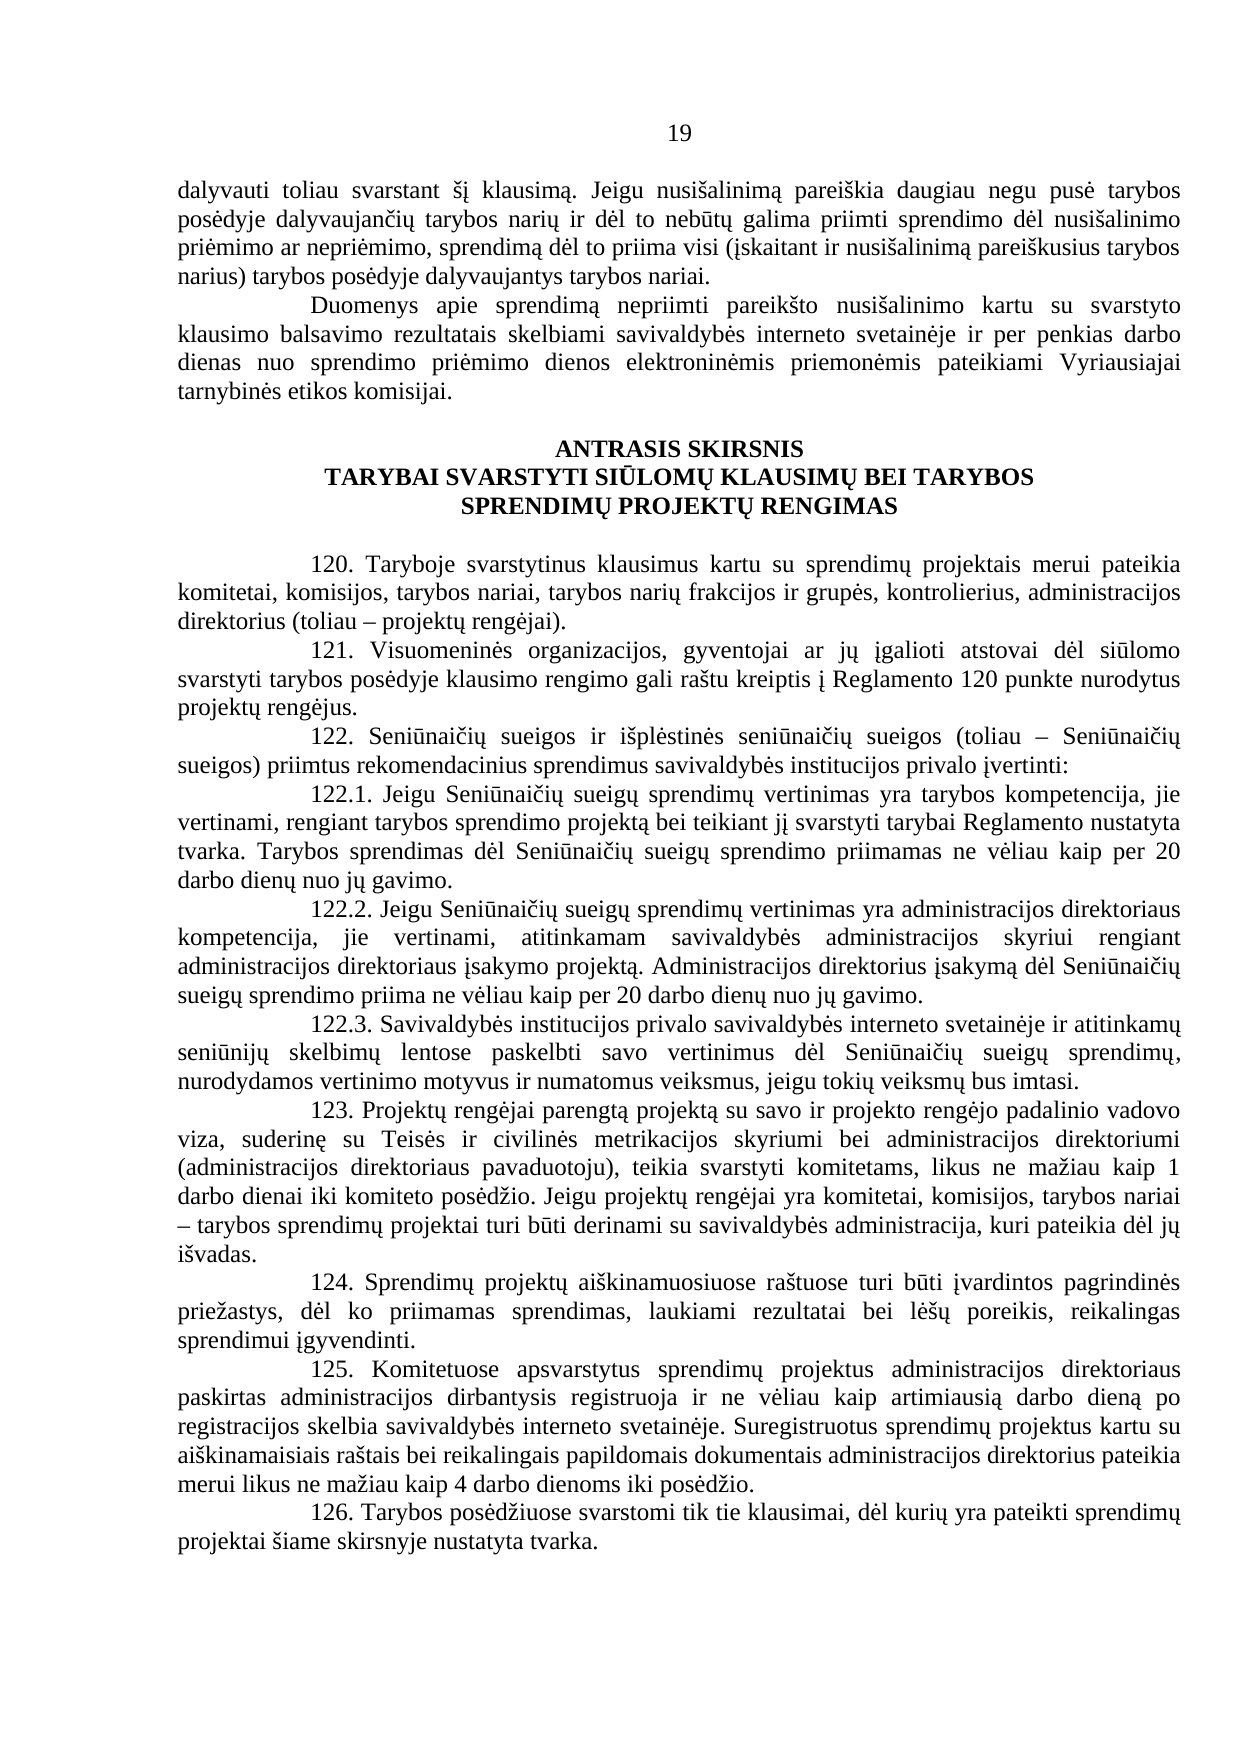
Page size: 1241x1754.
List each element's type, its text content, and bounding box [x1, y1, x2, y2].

text dalyvauti toliau svarstant šį klausimą. Jeigu nusišalinimą pareiškia daugiau negu pusė tarybos posėdyje dalyvaujančių tarybos narių ir dėl to nebūtų galima priimti sprendimo dėl nusišalinimo priėmimo ar nepriėmimo, sprendimą dėl to priima visi (įskaitant ir nusišalinimą pareiškusius tarybos narius) tarybos posėdyje dalyvaujantys tarybos nariai. [177, 175, 1181, 290]
text 126. Tarybos posėdžiuose svarstomi tik tie klausimai, dėl kurių yra pateikti sprendimų projektai šiame skirsnyje nustatyta tvarka. [177, 1497, 1181, 1555]
text SPRENDIMŲ PROJEKTŲ RENGIMAS [177, 491, 1181, 520]
text 122. Seniūnaičių sueigos ir išplėstinės seniūnaičių sueigos (toliau – Seniūnaičių sueigos) priimtus rekomendacinius sprendimus savivaldybės institucijos privalo įvertinti: [177, 721, 1181, 779]
text ANTRASIS SKIRSNIS [177, 434, 1181, 462]
text 122.2. Jeigu Seniūnaičių sueigų sprendimų vertinimas yra administracijos direktoriaus kompetencija, jie vertinami, atitinkamam savivaldybės administracijos skyriui rengiant administracijos direktoriaus įsakymo projektą. Administracijos direktorius įsakymą dėl Seniūnaičių sueigų sprendimo priima ne vėliau kaip per 20 darbo dienų nuo jų gavimo. [177, 894, 1181, 1009]
text 120. Taryboje svarstytinus klausimus kartu su sprendimų projektais merui pateikia komitetai, komisijos, tarybos nariai, tarybos narių frakcijos ir grupės, kontrolierius, administracijos direktorius (toliau – projektų rengėjai). [177, 549, 1181, 635]
text 122.1. Jeigu Seniūnaičių sueigų sprendimų vertinimas yra tarybos kompetencija, jie vertinami, rengiant tarybos sprendimo projektą bei teikiant jį svarstyti tarybai Reglamento nustatyta tvarka. Tarybos sprendimas dėl Seniūnaičių sueigų sprendimo priimamas ne vėliau kaip per 20 darbo dienų nuo jų gavimo. [177, 779, 1181, 894]
text 122.3. Savivaldybės institucijos privalo savivaldybės interneto svetainėje ir atitinkamų seniūnijų skelbimų lentose paskelbti savo vertinimus dėl Seniūnaičių sueigų sprendimų, nurodydamos vertinimo motyvus ir numatomus veiksmus, jeigu tokių veiksmų bus imtasi. [177, 1009, 1181, 1095]
text 121. Visuomeninės organizacijos, gyventojai ar jų įgalioti atstovai dėl siūlomo svarstyti tarybos posėdyje klausimo rengimo gali raštu kreiptis į Reglamento 120 punkte nurodytus projektų rengėjus. [177, 635, 1181, 721]
text TARYBAI SVARSTYTI SIŪLOMŲ KLAUSIMŲ BEI TARYBOS [177, 462, 1181, 491]
text Duomenys apie sprendimą nepriimti pareikšto nusišalinimo kartu su svarstyto klausimo balsavimo rezultatais skelbiami savivaldybės interneto svetainėje ir per penkias darbo dienas nuo sprendimo priėmimo dienos elektroninėmis priemonėmis pateikiami Vyriausiajai tarnybinės etikos komisijai. [177, 290, 1181, 405]
text 123. Projektų rengėjai parengtą projektą su savo ir projekto rengėjo padalinio vadovo viza, suderinę su Teisės ir civilinės metrikacijos skyriumi bei administracijos direktoriumi (administracijos direktoriaus pavaduotoju), teikia svarstyti komitetams, likus ne mažiau kaip 1 darbo dienai iki komiteto posėdžio. Jeigu projektų rengėjai yra komitetai, komisijos, tarybos nariai – tarybos sprendimų projektai turi būti derinami su savivaldybės administracija, kuri pateikia dėl jų išvadas. [177, 1095, 1181, 1267]
text 125. Komitetuose apsvarstytus sprendimų projektus administracijos direktoriaus paskirtas administracijos dirbantysis registruoja ir ne vėliau kaip artimiausią darbo dieną po registracijos skelbia savivaldybės interneto svetainėje. Suregistruotus sprendimų projektus kartu su aiškinamaisiais raštais bei reikalingais papildomais dokumentais administracijos direktorius pateikia merui likus ne mažiau kaip 4 darbo dienoms iki posėdžio. [177, 1354, 1181, 1497]
text 124. Sprendimų projektų aiškinamuosiuose raštuose turi būti įvardintos pagrindinės priežastys, dėl ko priimamas sprendimas, laukiami rezultatai bei lėšų poreikis, reikalingas sprendimui įgyvendinti. [177, 1267, 1181, 1354]
